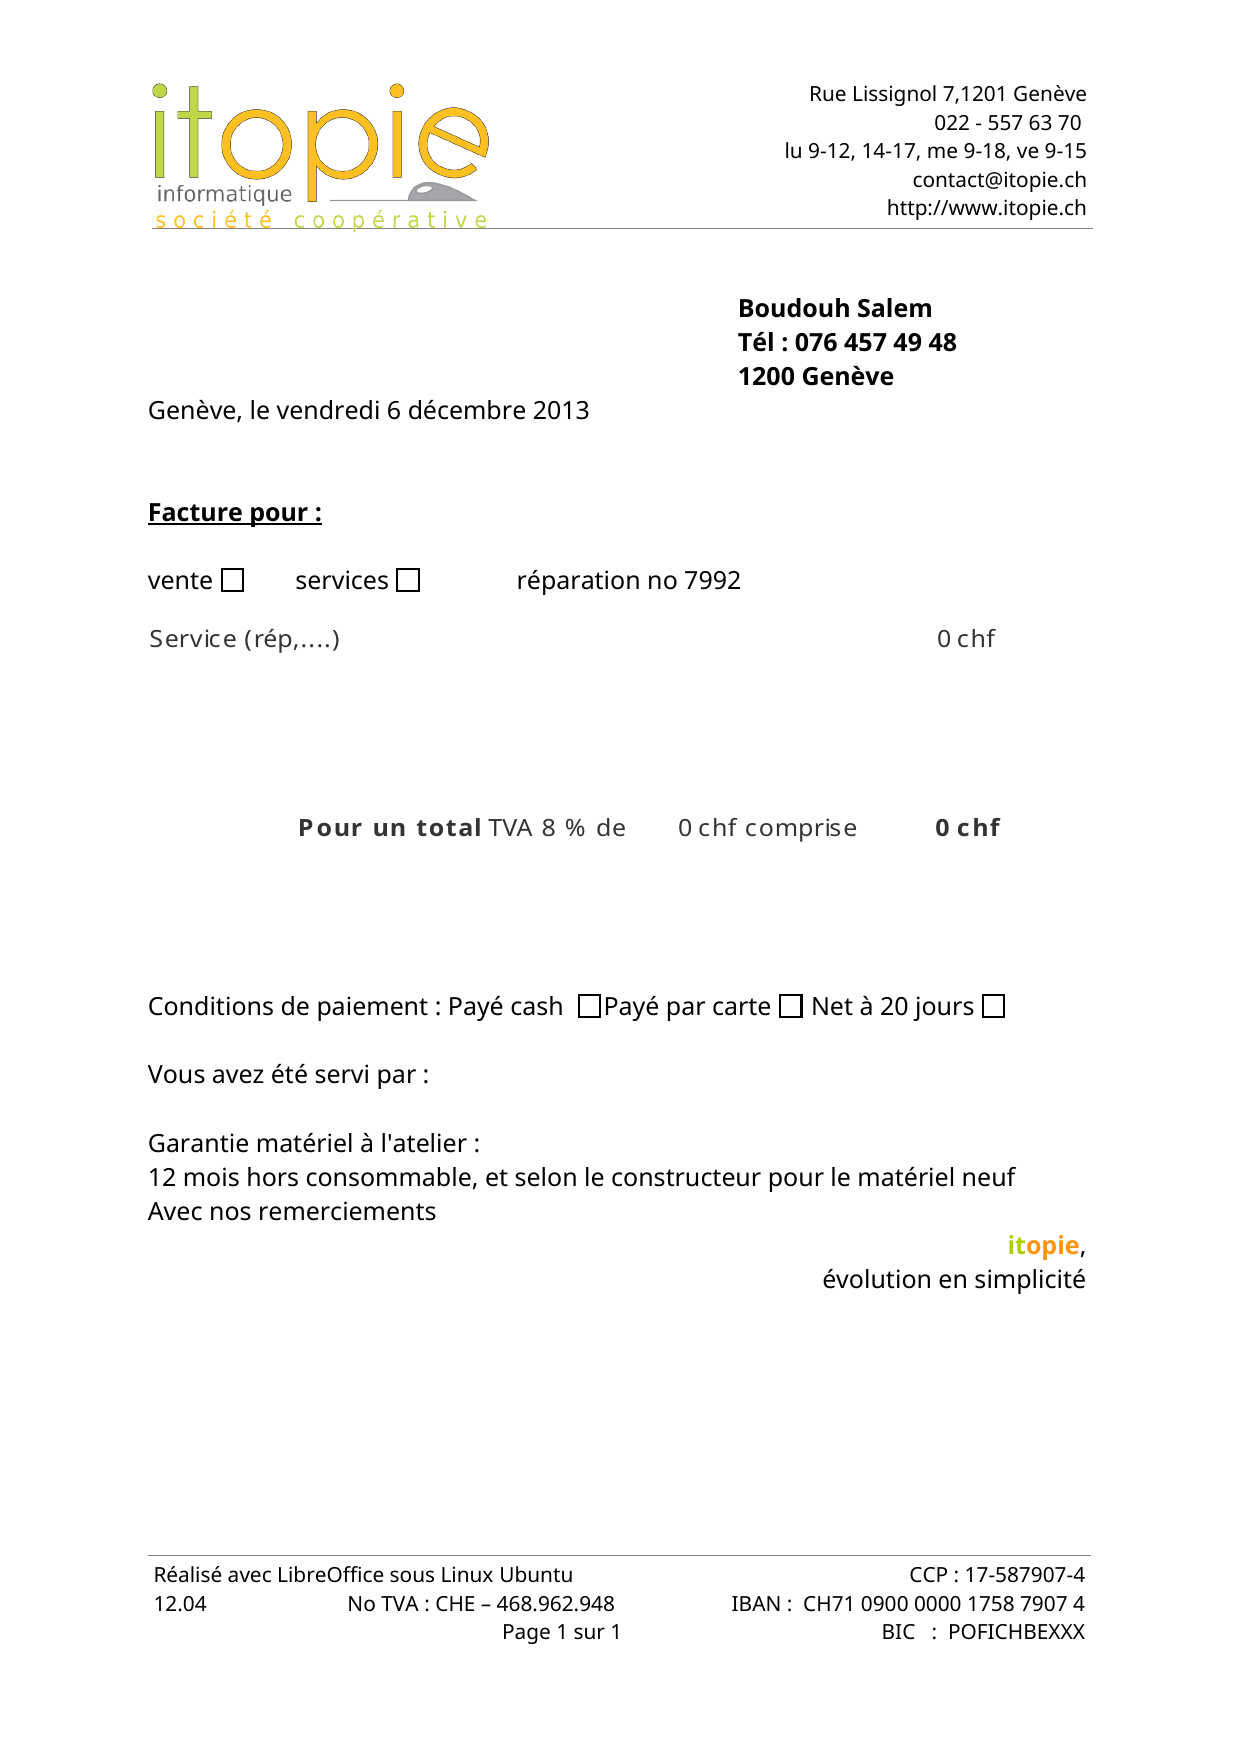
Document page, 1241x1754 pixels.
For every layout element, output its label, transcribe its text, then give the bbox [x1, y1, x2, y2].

text 1200 Genève [148, 358, 1093, 392]
text Vous avez été servi par : [148, 1057, 1093, 1091]
text Conditions de paiement : Payé cash Payé par carte Net à 20 jours [148, 989, 1093, 1023]
text itopie, [148, 1227, 1093, 1262]
text Garantie matériel à l'atelier : [148, 1125, 1093, 1159]
text évolution en simplicité [148, 1262, 1093, 1296]
text Avec nos remerciements [148, 1193, 1093, 1227]
picture [138, 72, 500, 244]
text Genève, le vendredi 6 décembre 2013 [148, 392, 1093, 427]
text vente services réparation no 7992 [148, 563, 1093, 597]
text 12 mois hors consommable, et selon le constructeur pour le matériel neuf [148, 1159, 1093, 1193]
text Boudouh Salem [148, 290, 1093, 324]
text Tél : 076 457 49 48 [148, 324, 1093, 358]
text Facture pour : [148, 495, 1093, 529]
